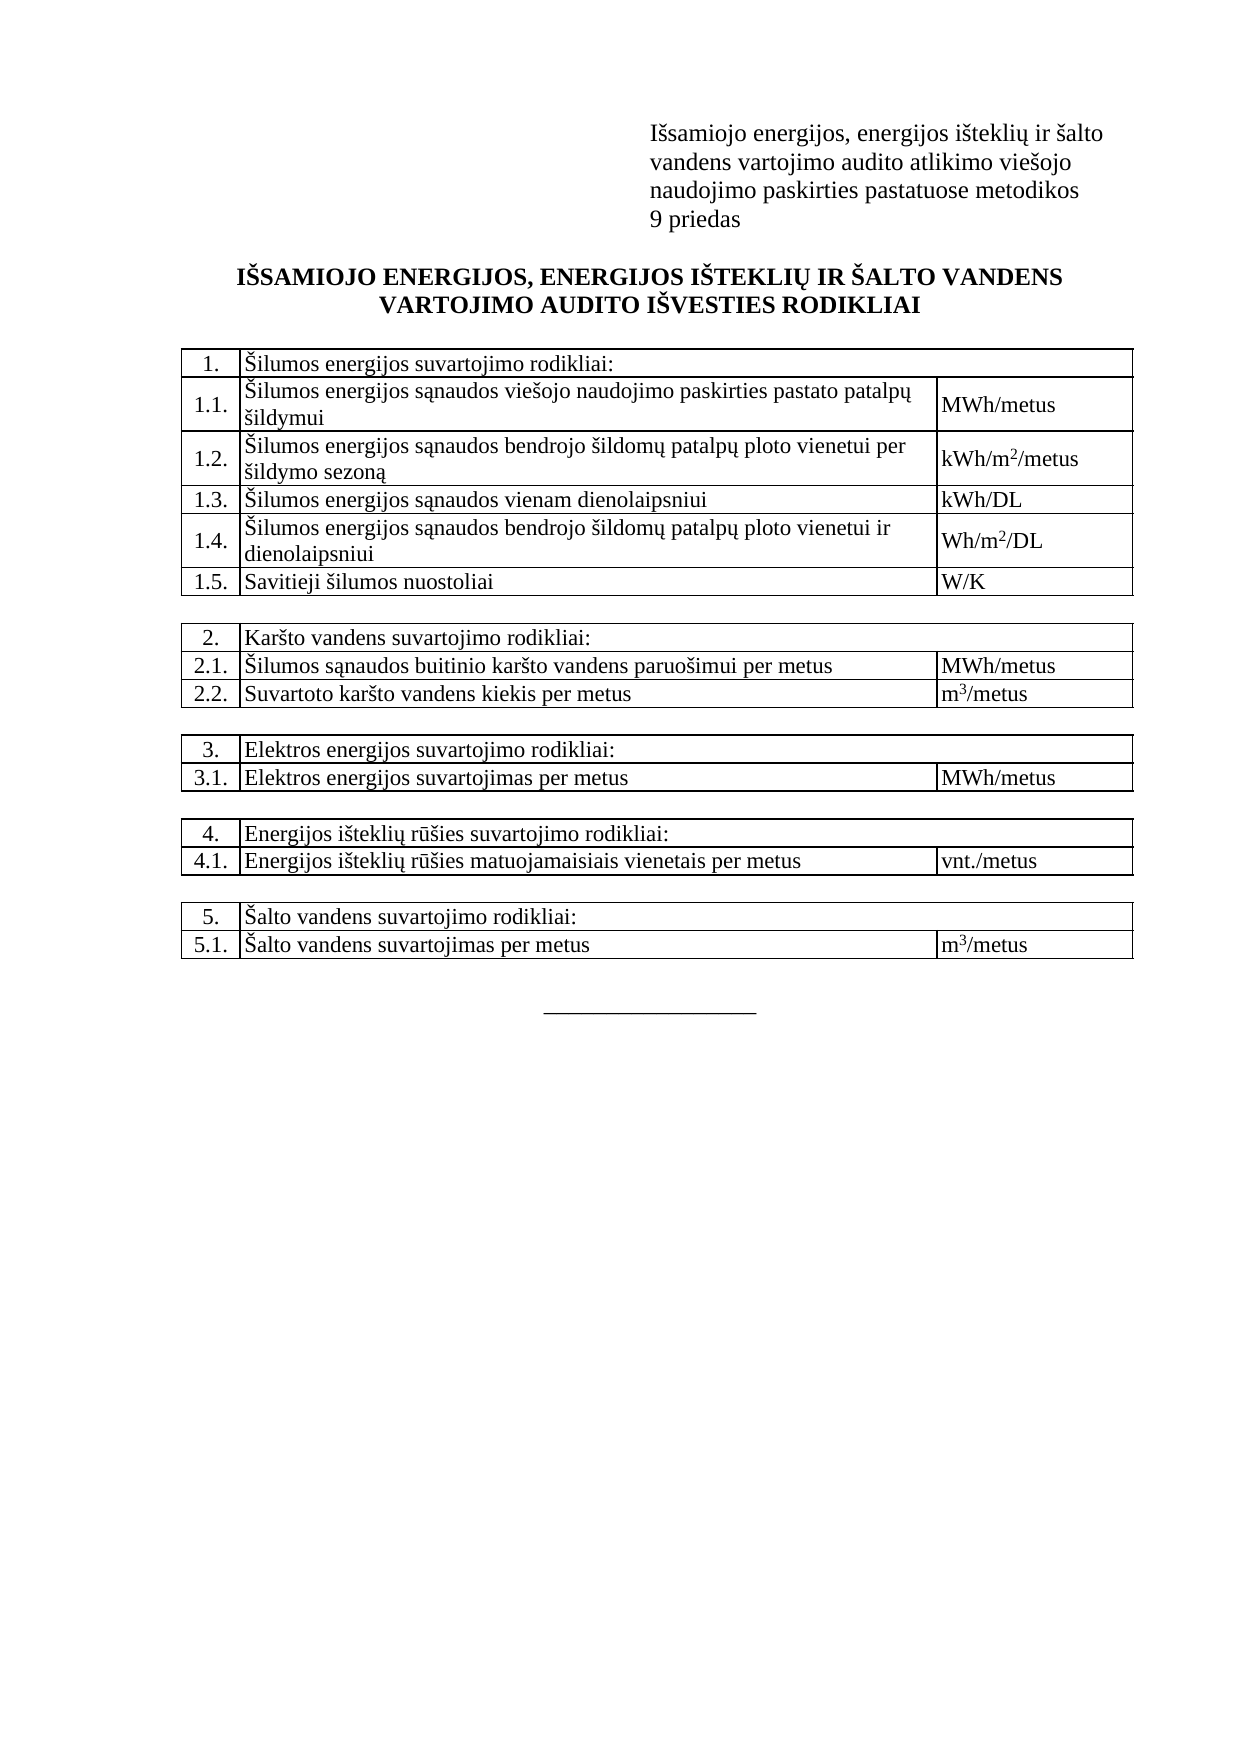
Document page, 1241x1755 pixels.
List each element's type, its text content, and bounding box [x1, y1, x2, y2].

text IŠSAMIOJO ENERGIJOS, ENERGIJOS IŠTEKLIŲ IR ŠALTO VANDENS VARTOJIMO AUDITO IŠVESTIES RODIKLIAI [177, 262, 1122, 319]
table_cell MWh/metus [938, 378, 1132, 430]
table_cell [1128, 596, 1133, 623]
table_cell 2.2. [182, 680, 186, 706]
table_cell W/K [1128, 568, 1132, 595]
table_cell 1.3. [182, 486, 186, 512]
table_cell [181, 596, 186, 623]
table_cell 1.5. [182, 568, 186, 595]
table_cell [181, 708, 186, 734]
table_cell 1.4. [182, 514, 239, 567]
table_cell 1.1. [182, 378, 239, 430]
table_cell 3.1. [182, 764, 186, 790]
table_cell [181, 792, 186, 818]
table_cell 5. [182, 903, 186, 930]
table_cell 2.1. [182, 652, 186, 678]
table_cell [181, 876, 186, 902]
table_cell 4.1. [182, 848, 186, 874]
table_cell kWh/m2/metus [938, 432, 1132, 484]
table_cell 1.2. [182, 432, 239, 484]
text _________________ [177, 988, 1122, 1017]
table_cell 4. [182, 820, 186, 846]
table_cell 3. [182, 736, 186, 762]
table_cell 5.1. [182, 931, 186, 958]
table_cell [1128, 876, 1133, 902]
text Išsamiojo energijos, energijos išteklių ir šalto vandens vartojimo audito atlikimo viešojo naudojimo paskirties pastatuose metodikos [649, 118, 1122, 204]
table_cell 2. [182, 624, 186, 651]
table_cell [1128, 708, 1133, 734]
text 9 priedas [649, 204, 1122, 233]
table_header 1. [182, 350, 186, 376]
table_cell Wh/m2/DL [938, 514, 1132, 567]
table_cell [1128, 792, 1133, 818]
